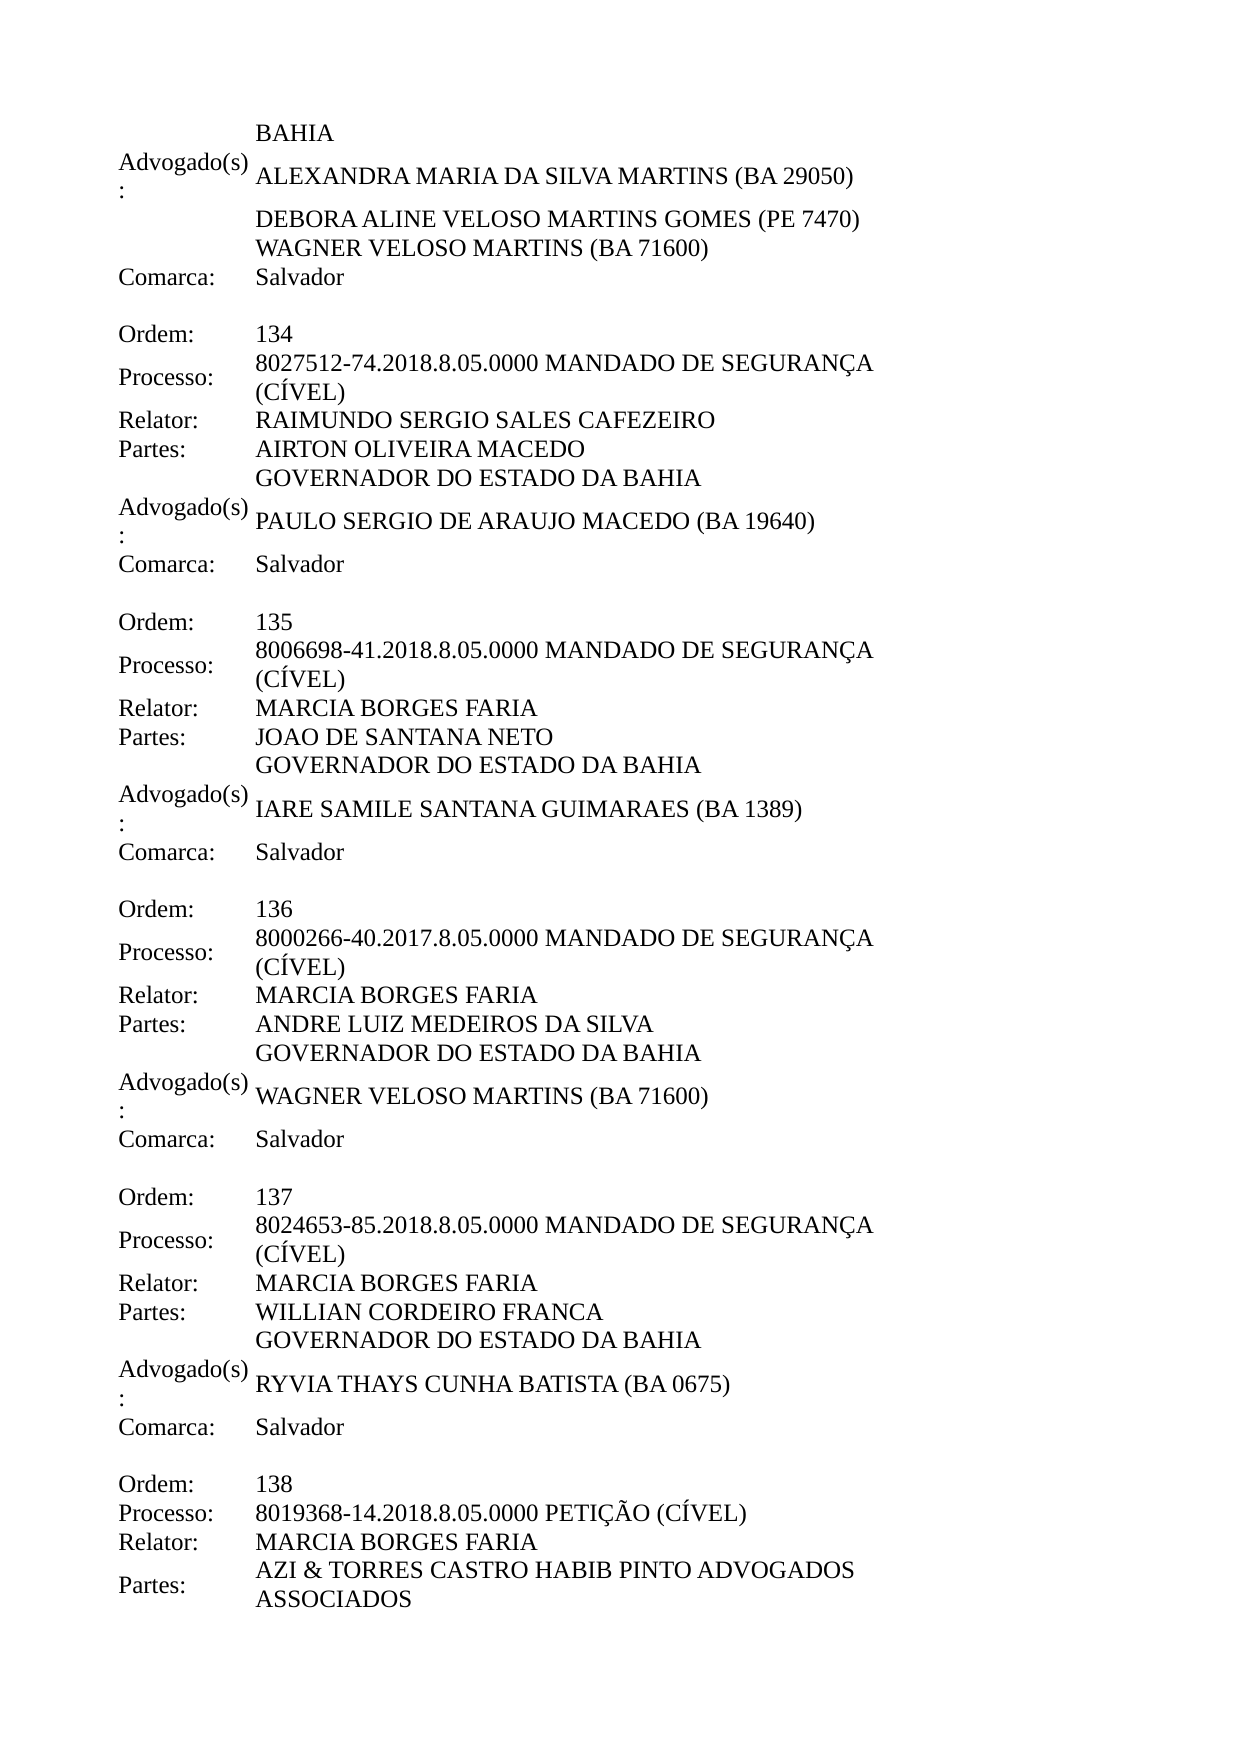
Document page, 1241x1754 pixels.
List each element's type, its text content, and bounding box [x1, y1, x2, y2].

table_cell Advogado(s): [118, 1067, 255, 1124]
table_cell Salvador [255, 1124, 969, 1153]
table_cell AIRTON OLIVEIRA MACEDO [255, 434, 969, 463]
table_cell [118, 1326, 255, 1354]
table_cell Comarca: [118, 837, 255, 866]
table_cell Advogado(s): [118, 492, 255, 549]
table_cell JOAO DE SANTANA NETO [255, 722, 969, 751]
table_cell 8006698-41.2018.8.05.0000 MANDADO DE SEGURANÇA (CÍVEL) [255, 636, 969, 693]
table_cell AZI & TORRES CASTRO HABIB PINTO ADVOGADOS ASSOCIADOS [255, 1556, 1017, 1613]
table_cell Relator: [118, 406, 255, 434]
table_header 136 [255, 894, 969, 923]
table_cell ALEXANDRA MARIA DA SILVA MARTINS (BA 29050) [255, 147, 1041, 204]
table_cell GOVERNADOR DO ESTADO DA BAHIA [255, 1326, 969, 1354]
table_cell [118, 1038, 255, 1067]
table_cell WILLIAN CORDEIRO FRANCA [255, 1297, 969, 1326]
table_cell [118, 204, 255, 233]
table_cell Relator: [118, 981, 255, 1009]
table_cell Salvador [255, 837, 969, 866]
table_cell Salvador [255, 1412, 969, 1441]
table_cell PAULO SERGIO DE ARAUJO MACEDO (BA 19640) [255, 492, 969, 549]
table_header Ordem: [118, 319, 255, 348]
table_header Ordem: [118, 1469, 255, 1498]
table_cell Comarca: [118, 549, 255, 578]
table_cell BAHIA [255, 118, 1041, 147]
table_cell Partes: [118, 434, 255, 463]
table_cell 8027512-74.2018.8.05.0000 MANDADO DE SEGURANÇA (CÍVEL) [255, 348, 969, 406]
table_cell Comarca: [118, 262, 255, 291]
table_cell WAGNER VELOSO MARTINS (BA 71600) [255, 1067, 969, 1124]
table_header Ordem: [118, 607, 255, 636]
table_cell MARCIA BORGES FARIA [255, 1268, 969, 1297]
table_cell 8000266-40.2017.8.05.0000 MANDADO DE SEGURANÇA (CÍVEL) [255, 923, 969, 981]
table_header 135 [255, 607, 969, 636]
table_cell Partes: [118, 1297, 255, 1326]
table_cell Comarca: [118, 1124, 255, 1153]
table_cell Comarca: [118, 1412, 255, 1441]
table_header Ordem: [118, 1182, 255, 1211]
table_cell WAGNER VELOSO MARTINS (BA 71600) [255, 233, 1041, 262]
table_cell Salvador [255, 549, 969, 578]
table_cell [118, 233, 255, 262]
table_cell DEBORA ALINE VELOSO MARTINS GOMES (PE 7470) [255, 204, 1041, 233]
table_cell 8024653-85.2018.8.05.0000 MANDADO DE SEGURANÇA (CÍVEL) [255, 1211, 969, 1268]
table_cell Relator: [118, 1527, 255, 1556]
table_cell GOVERNADOR DO ESTADO DA BAHIA [255, 1038, 969, 1067]
table_header 137 [255, 1182, 969, 1211]
table_cell Processo: [118, 636, 255, 693]
table_cell Partes: [118, 1009, 255, 1038]
table_cell 8019368-14.2018.8.05.0000 PETIÇÃO (CÍVEL) [255, 1498, 1017, 1527]
table_cell Partes: [118, 1556, 255, 1613]
table_cell [118, 463, 255, 492]
table_cell Advogado(s): [118, 1354, 255, 1412]
table_cell Salvador [255, 262, 1041, 291]
table_header 134 [255, 319, 969, 348]
table_cell Relator: [118, 693, 255, 722]
table_cell MARCIA BORGES FARIA [255, 981, 969, 1009]
table_cell Processo: [118, 923, 255, 981]
table_cell Relator: [118, 1268, 255, 1297]
table_cell [118, 118, 255, 147]
table_cell ANDRE LUIZ MEDEIROS DA SILVA [255, 1009, 969, 1038]
table_cell MARCIA BORGES FARIA [255, 693, 969, 722]
table_cell Processo: [118, 348, 255, 406]
table_cell RAIMUNDO SERGIO SALES CAFEZEIRO [255, 406, 969, 434]
table_cell Partes: [118, 722, 255, 751]
table_cell GOVERNADOR DO ESTADO DA BAHIA [255, 751, 969, 779]
table_cell [118, 751, 255, 779]
table_cell MARCIA BORGES FARIA [255, 1527, 1017, 1556]
table_cell Processo: [118, 1211, 255, 1268]
table_cell GOVERNADOR DO ESTADO DA BAHIA [255, 463, 969, 492]
table_header Ordem: [118, 894, 255, 923]
table_cell RYVIA THAYS CUNHA BATISTA (BA 0675) [255, 1354, 969, 1412]
table_cell Advogado(s): [118, 779, 255, 837]
table_cell IARE SAMILE SANTANA GUIMARAES (BA 1389) [255, 779, 969, 837]
table_cell Advogado(s): [118, 147, 255, 204]
table_cell Processo: [118, 1498, 255, 1527]
table_header 138 [255, 1469, 1017, 1498]
